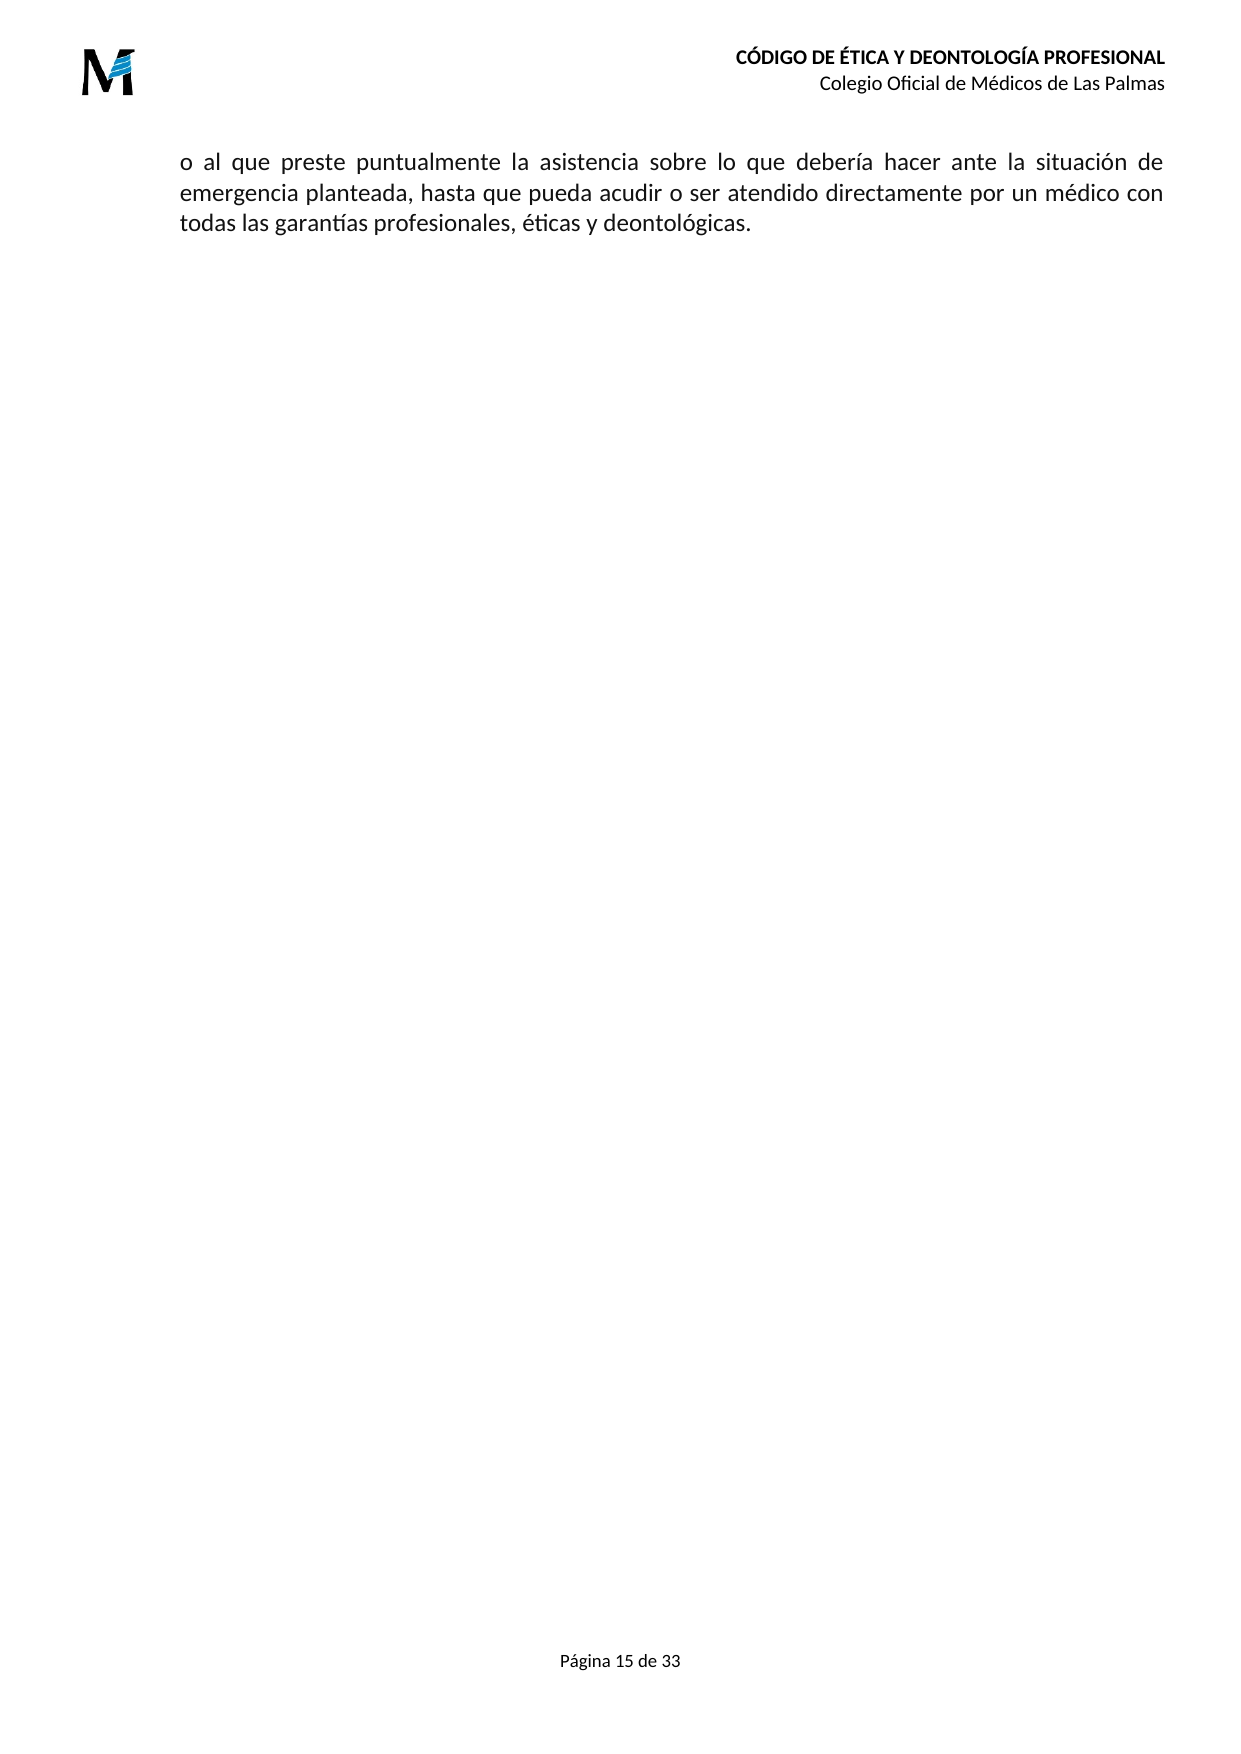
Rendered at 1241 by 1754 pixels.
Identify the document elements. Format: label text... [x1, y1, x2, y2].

list o al que preste puntualmente la asistencia sobre lo que debería hacer ante la situación de emergencia planteada, hasta que pueda acudir o ser atendido directamente por un médico con todas las garantías profesionales, éticas y deontológicas. [112, 146, 1165, 238]
